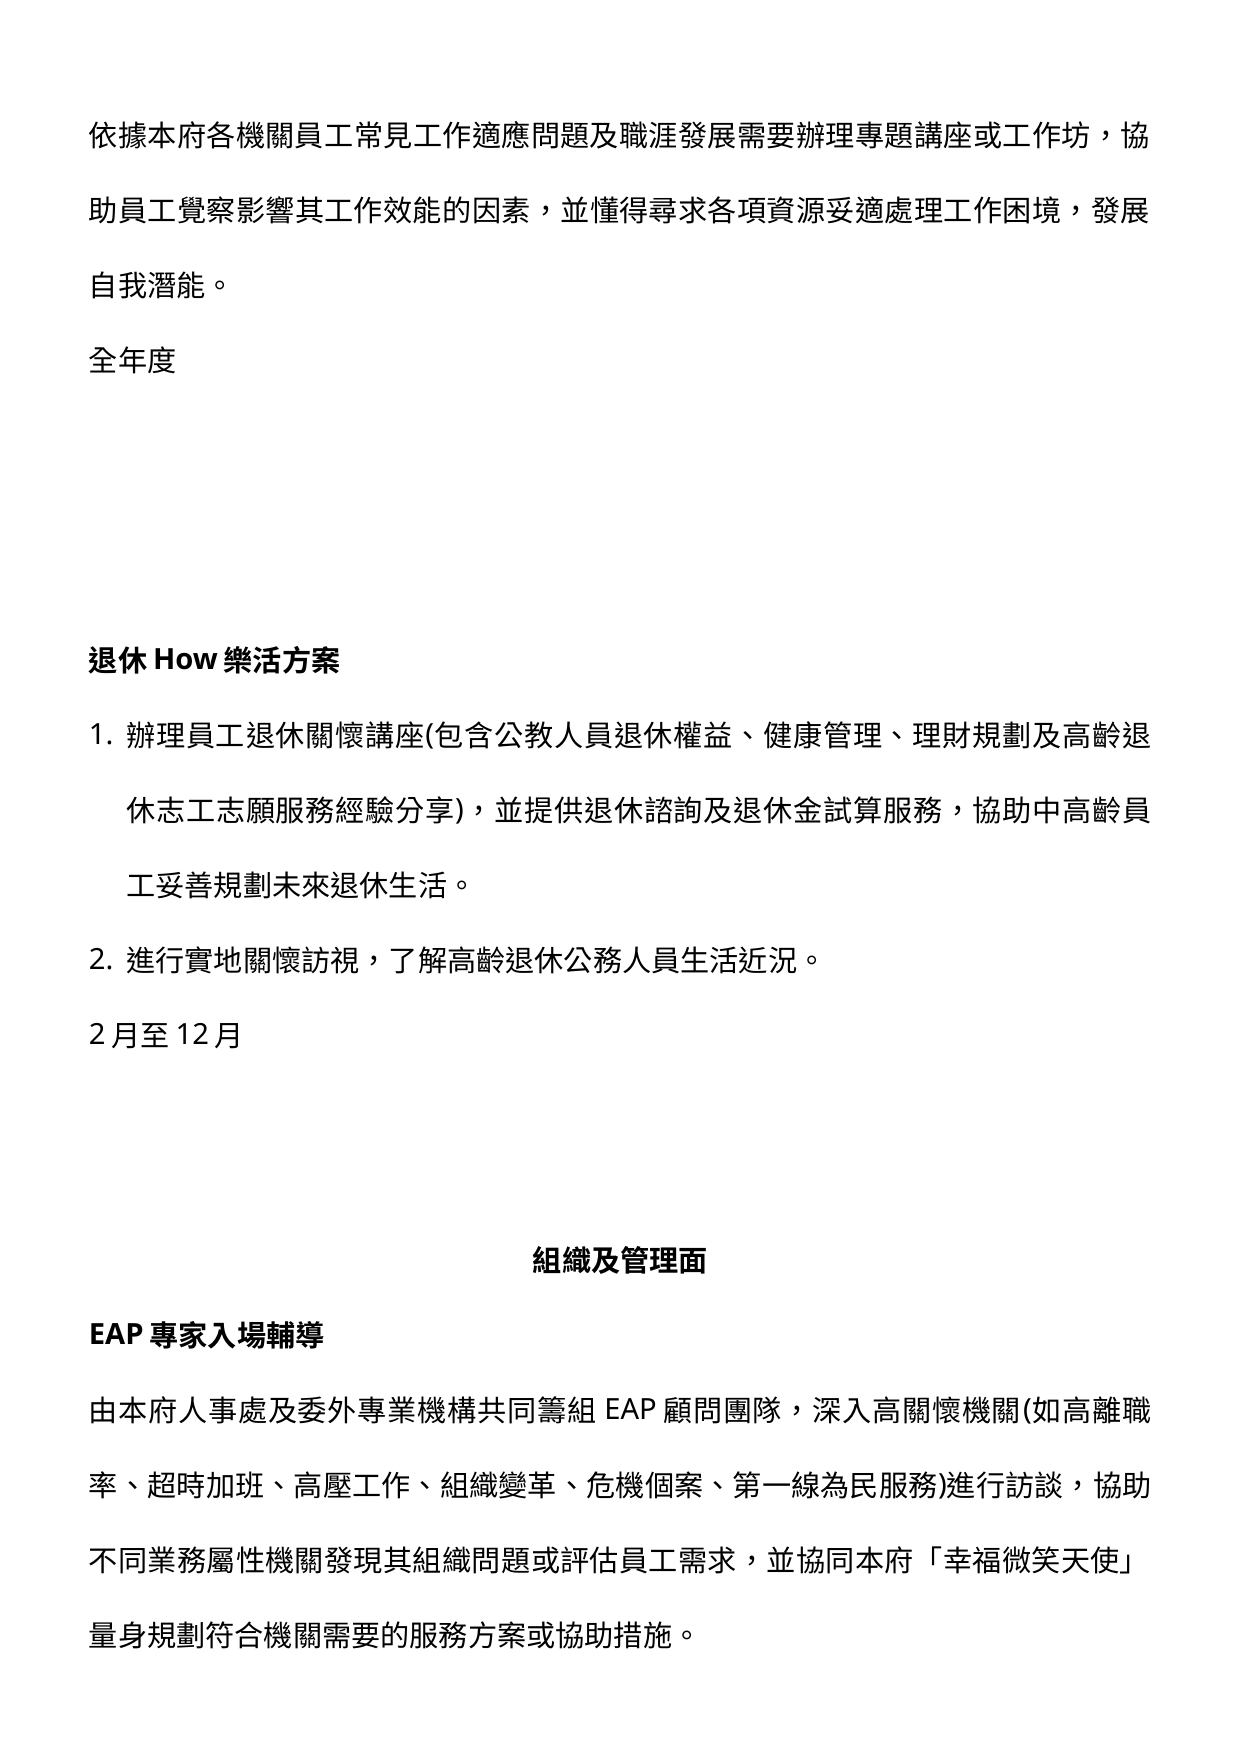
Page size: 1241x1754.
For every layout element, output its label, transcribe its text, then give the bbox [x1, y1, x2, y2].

text EAP專家入場輔導 [89, 1289, 1152, 1364]
text 由本府人事處及委外專業機構共同籌組EAP顧問團隊，深入高關懷機關(如高離職率、超時加班、高壓工作、組織變革、危機個案、第一線為民服務)進行訪談，協助不同業務屬性機關發現其組織問題或評估員工需求，並協同本府「幸福微笑天使」量身規劃符合機關需要的服務方案或協助措施。 [89, 1364, 1152, 1664]
text 依據本府各機關員工常見工作適應問題及職涯發展需要辦理專題講座或工作坊，協助員工覺察影響其工作效能的因素，並懂得尋求各項資源妥適處理工作困境，發展自我潛能。 [89, 89, 1152, 314]
text 退休How樂活方案 [89, 614, 1152, 689]
list 辦理員工退休關懷講座(包含公教人員退休權益、健康管理、理財規劃及高齡退休志工志願服務經驗分享)，並提供退休諮詢及退休金試算服務，協助中高齡員工妥善規劃未來退休生活。 [89, 689, 1152, 914]
text 全年度 [89, 314, 1152, 389]
text 組織及管理面 [89, 1214, 1152, 1289]
text 2月至12月 [89, 989, 1152, 1064]
list 進行實地關懷訪視，了解高齡退休公務人員生活近況。 [89, 914, 1152, 989]
